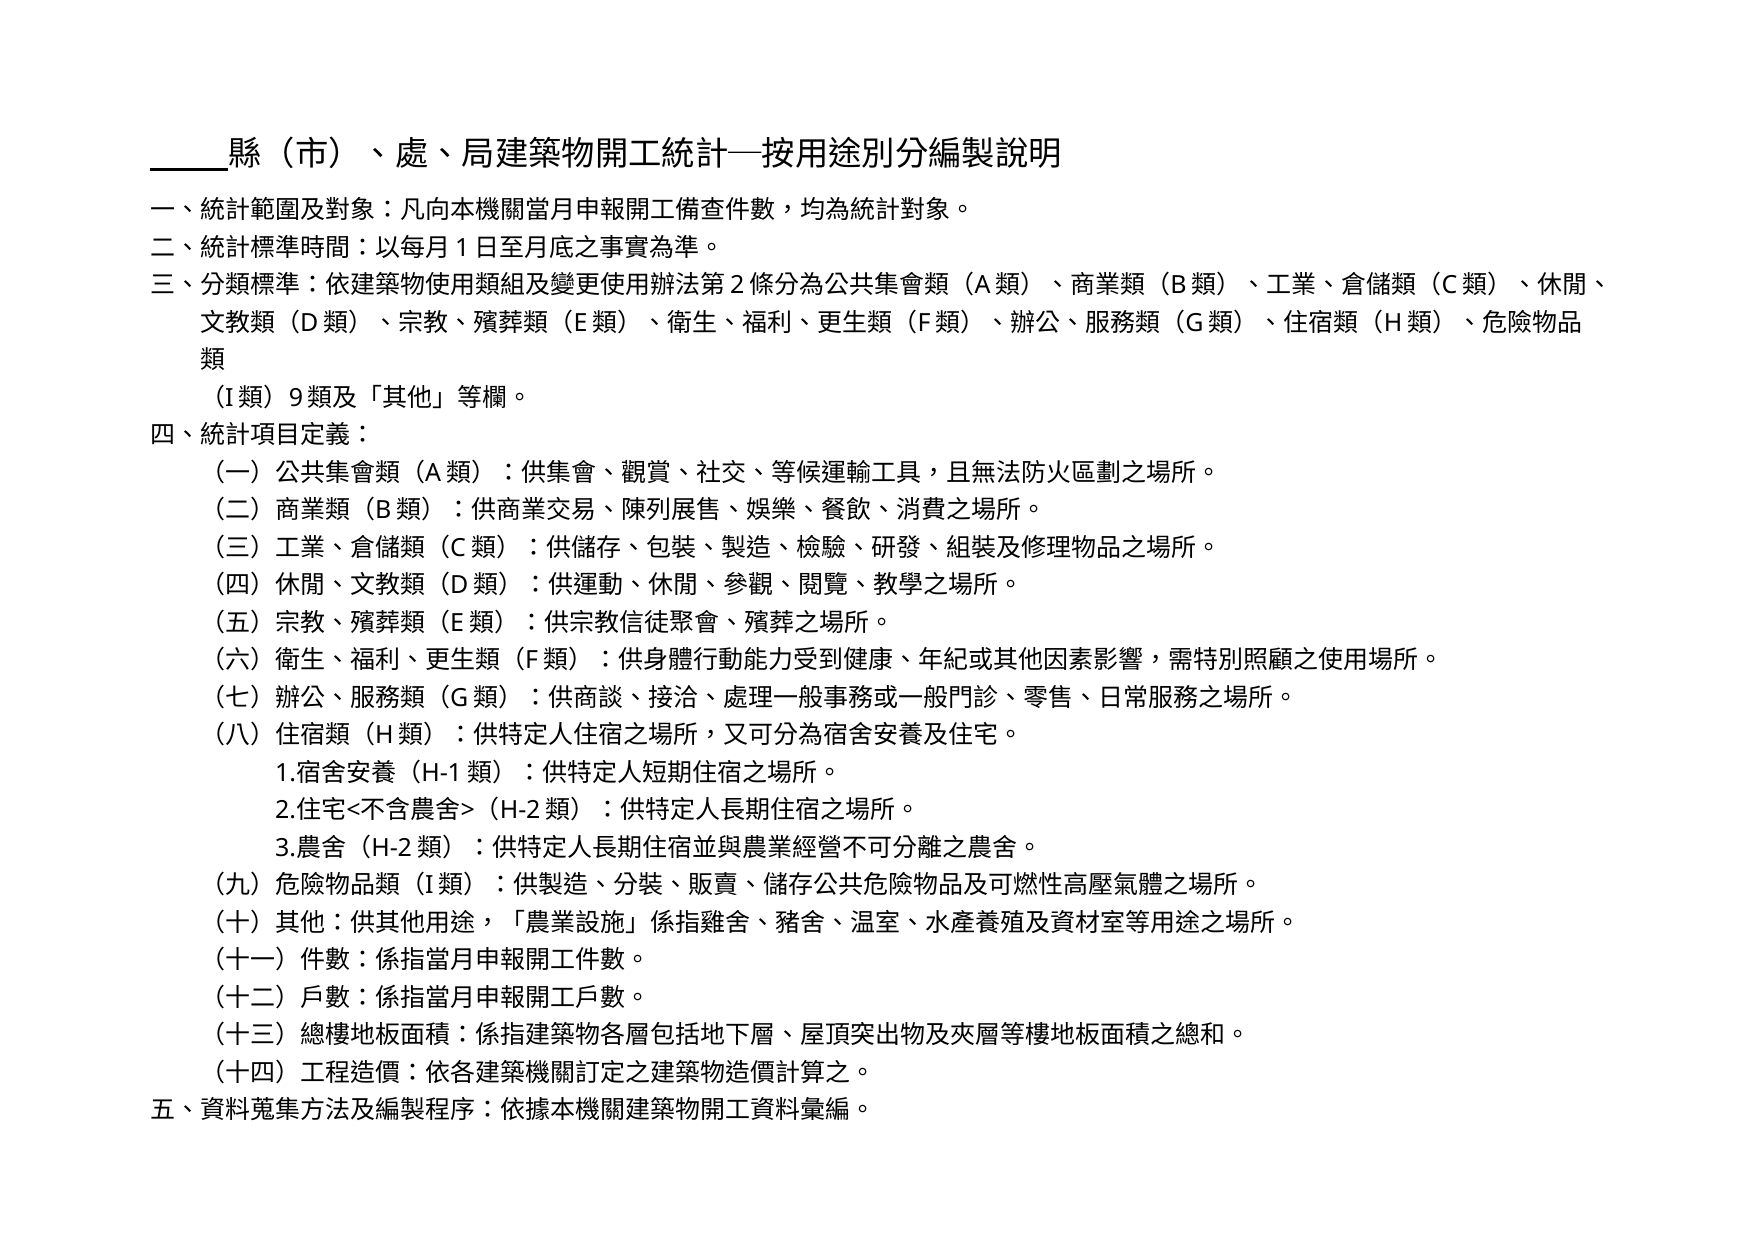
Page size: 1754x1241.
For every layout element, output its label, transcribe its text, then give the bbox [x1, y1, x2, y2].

text （十一）件數：係指當月申報開工件數。 [200, 939, 1604, 976]
text （六）衛生、福利、更生類（F類）：供身體行動能力受到健康、年紀或其他因素影響，需特別照顧之使用場所。 [200, 639, 1604, 676]
text （八）住宿類（H類）：供特定人住宿之場所，又可分為宿舍安養及住宅。 [200, 714, 1604, 751]
text 一、統計範圍及對象：凡向本機關當月申報開工備查件數，均為統計對象。 [150, 189, 1604, 226]
text （四）休閒、文教類（D類）：供運動、休閒、參觀、閱覽、教學之場所。 [200, 564, 1604, 601]
text （二）商業類（B類）：供商業交易、陳列展售、娛樂、餐飲、消費之場所。 [200, 489, 1604, 526]
text 2.住宅<不含農舍>（H-2類）：供特定人長期住宿之場所。 [275, 789, 1604, 826]
text 縣（市）、處、局建築物開工統計─按用途別分編製說明 [150, 114, 1604, 189]
text （十四）工程造價：依各建築機關訂定之建築物造價計算之。 [200, 1051, 1604, 1089]
text （五）宗教、殯葬類（E類）：供宗教信徒聚會、殯葬之場所。 [200, 601, 1604, 639]
text （十二）戶數：係指當月申報開工戶數。 [200, 976, 1604, 1014]
text 四、統計項目定義： [150, 414, 1604, 451]
text （一）公共集會類（A類）：供集會、觀賞、社交、等候運輸工具，且無法防火區劃之場所。 [200, 451, 1604, 489]
text （I類）9類及「其他」等欄。 [200, 376, 1604, 414]
text 二、統計標準時間：以每月1日至月底之事實為準。 [150, 226, 1604, 264]
text （十）其他：供其他用途，「農業設施」係指雞舍、豬舍、温室、水產養殖及資材室等用途之場所。 [200, 901, 1604, 939]
text 1.宿舍安養（H-1類）：供特定人短期住宿之場所。 [275, 751, 1604, 789]
text 3.農舍（H-2類）：供特定人長期住宿並與農業經營不可分離之農舍。 [275, 826, 1604, 864]
text 文教類（D類）、宗教、殯葬類（E類）、衛生、福利、更生類（F類）、辦公、服務類（G類）、住宿類（H類）、危險物品類 [200, 301, 1604, 376]
text 五、資料蒐集方法及編製程序：依據本機關建築物開工資料彙編。 [150, 1089, 1604, 1126]
text 三、分類標準：依建築物使用類組及變更使用辦法第2條分為公共集會類（A類）、商業類（B類）、工業、倉儲類（C類）、休閒、 [150, 264, 1604, 301]
text （三）工業、倉儲類（C類）：供儲存、包裝、製造、檢驗、研發、組裝及修理物品之場所。 [200, 526, 1604, 564]
text （九）危險物品類（I類）：供製造、分裝、販賣、儲存公共危險物品及可燃性高壓氣體之場所。 [200, 864, 1604, 901]
text （十三）總樓地板面積：係指建築物各層包括地下層、屋頂突出物及夾層等樓地板面積之總和。 [200, 1014, 1604, 1051]
text （七）辦公、服務類（G類）：供商談、接洽、處理一般事務或一般門診、零售、日常服務之場所。 [200, 676, 1604, 714]
